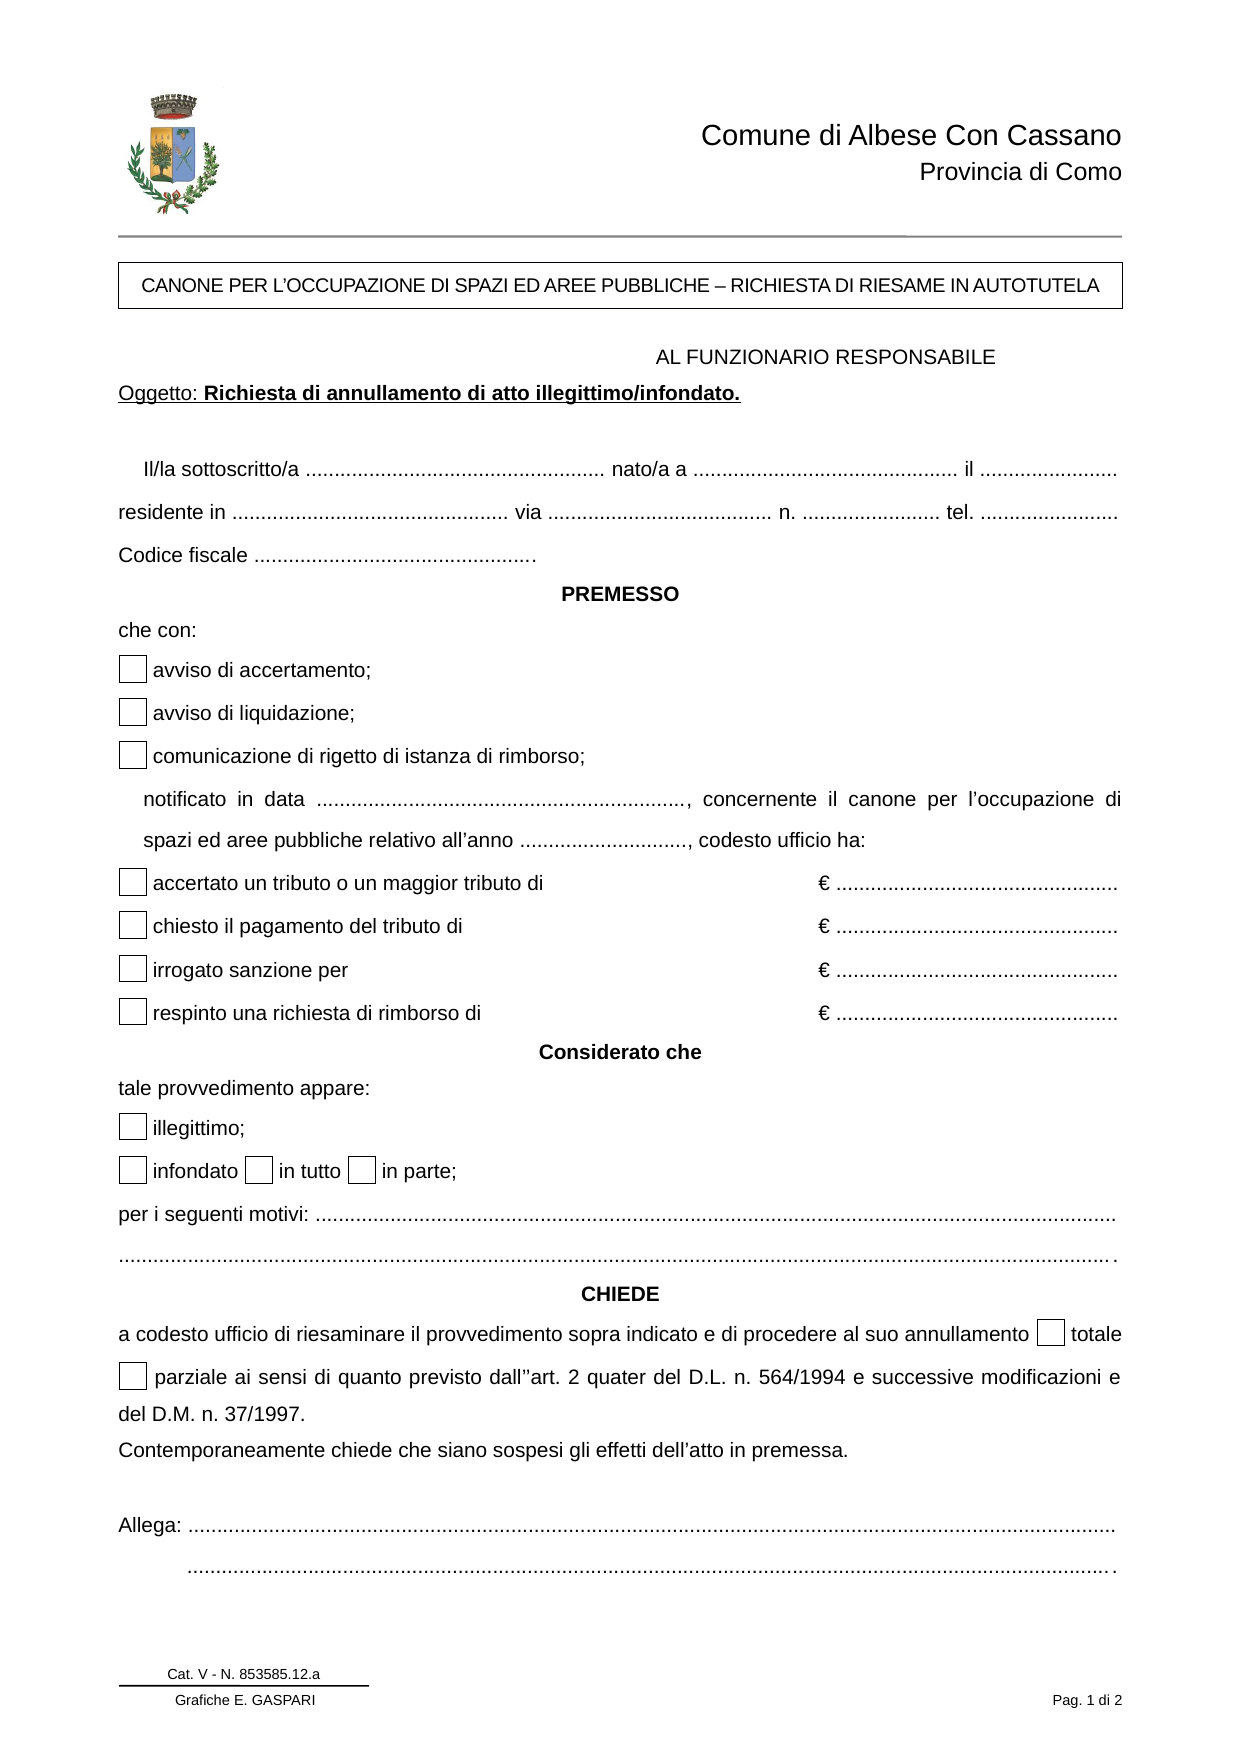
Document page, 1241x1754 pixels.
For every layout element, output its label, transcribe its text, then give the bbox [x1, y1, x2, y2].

text accertato un tributo o un maggior tributo di € ................................................. [118, 867, 1122, 896]
text Provincia di Como [224, 157, 1122, 185]
table_header CANONE PER L’OCCUPAZIONE DI SPAZI ED AREE PUBBLICHE – RICHIESTA DI RIESAME IN AUTOTUTELA [119, 263, 1122, 308]
text Il/la sottoscritto/a .................................................... nato/a a .............................................. il ........................ [118, 453, 1122, 482]
text AL FUNZIONARIO RESPONSABILE [656, 345, 1122, 369]
text Codice fiscale ................................................. [118, 539, 1122, 568]
text irrogato sanzione per € ................................................. [118, 954, 1122, 982]
text avviso di liquidazione; [118, 697, 1122, 726]
picture [122, 87, 224, 219]
text residente in ................................................ via ....................................... n. ........................ tel. ........................ [118, 496, 1122, 525]
text chiesto il pagamento del tributo di € ................................................. [147, 911, 1122, 939]
text CHIEDE [118, 1282, 1122, 1306]
text comunicazione di rigetto di istanza di rimborso; [118, 740, 1122, 769]
text notificato in data ................................................................, concernente il canone per l’occupazione di spazi ed aree pubbliche relativo all’anno ............................., codesto ufficio ha: [143, 783, 1122, 853]
text Considerato che [118, 1040, 1122, 1064]
text respinto una richiesta di rimborso di € ................................................. [118, 997, 1122, 1026]
text tale provvedimento appare: [118, 1076, 1122, 1100]
text Comune di Albese Con Cassano [224, 118, 1122, 152]
text Allega: ................................................................................................................................................................. ................................................................................................................................................................. [118, 1509, 1122, 1579]
text illegittimo; [118, 1112, 1122, 1141]
text infondato in tutto in parte; [118, 1155, 1122, 1184]
text a codesto ufficio di riesaminare il provvedimento sopra indicato e di procedere al suo annullamento totale parziale ai sensi di quanto previsto dall’’art. 2 quater del D.L. n. 564/1994 e successive modificazioni e del D.M. n. 37/1997. [118, 1318, 1122, 1426]
text che con: [118, 618, 1122, 642]
text avviso di accertamento; [118, 654, 1122, 683]
text Contemporaneamente chiede che siano sospesi gli effetti dell’atto in premessa. [118, 1438, 1122, 1462]
text Oggetto: Richiesta di annullamento di atto illegittimo/infondato. [118, 381, 1122, 405]
text PREMESSO [118, 582, 1122, 606]
text per i seguenti motivi: ........................................................................................................................................... ............................................................................................................................................................................. [118, 1198, 1122, 1267]
